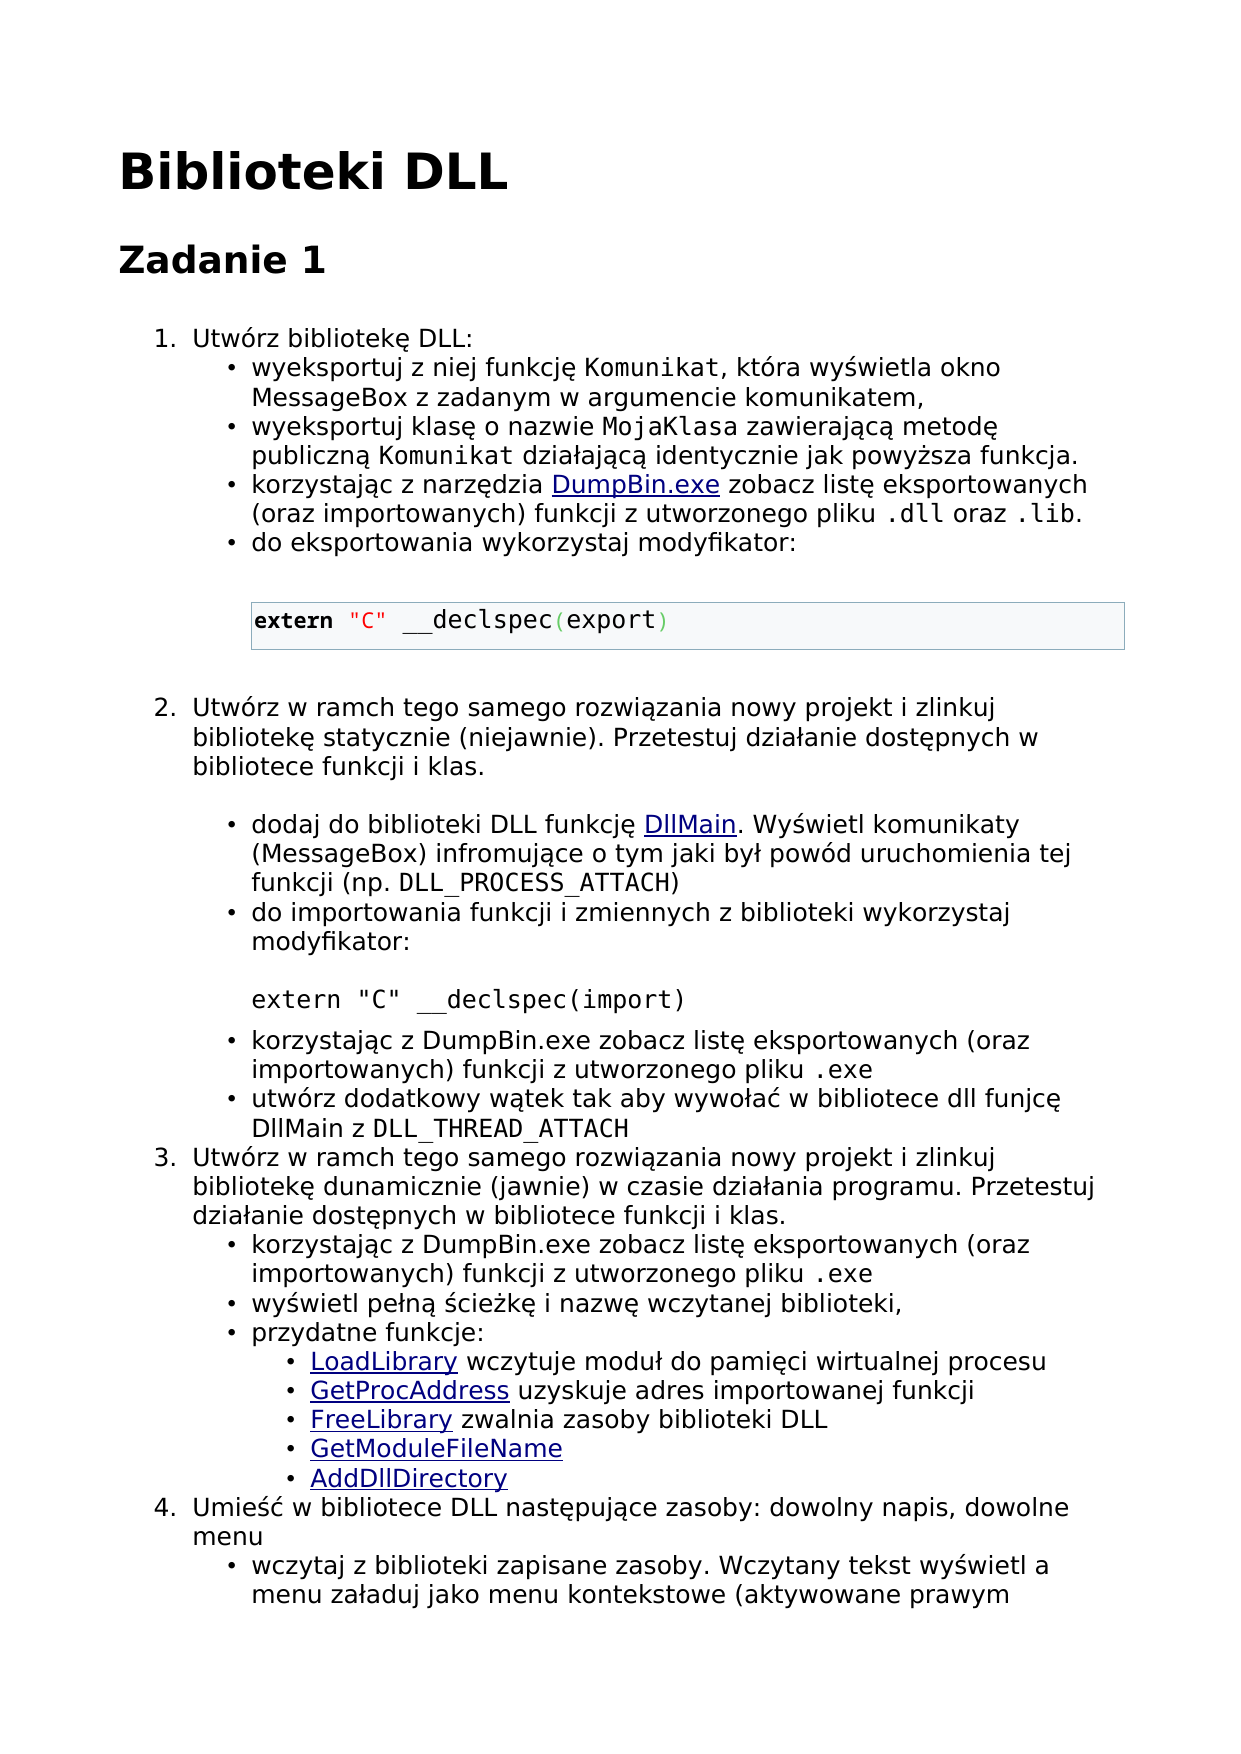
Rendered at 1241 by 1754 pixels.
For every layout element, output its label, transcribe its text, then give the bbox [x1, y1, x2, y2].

list LoadLibrary wczytuje moduł do pamięci wirtualnej procesu [295, 1347, 1122, 1376]
list przydatne funkcje: [236, 1318, 1122, 1347]
list Utwórz w ramch tego samego rozwiązania nowy projekt i zlinkuj bibliotekę statycznie (niejawnie). Przetestuj działanie dostępnych w bibliotece funkcji i klas. [177, 694, 1122, 810]
list do importowania funkcji i zmiennych z biblioteki wykorzystaj modyfikator: [236, 898, 1122, 985]
list wczytaj z biblioteki zapisane zasoby. Wczytany tekst wyświetl a menu załaduj jako menu kontekstowe (aktywowane prawym [236, 1551, 1122, 1609]
list FreeLibrary zwalnia zasoby biblioteki DLL [295, 1405, 1122, 1434]
subtitle Biblioteki DLL [118, 143, 1122, 201]
list Utwórz bibliotekę DLL: [177, 324, 1122, 354]
list wyeksportuj z niej funkcję Komunikat, która wyświetla okno MessageBox z zadanym w argumencie komunikatem, [236, 354, 1122, 412]
subtitle Zadanie 1 [118, 239, 1122, 282]
list GetProcAddress uzyskuje adres importowanej funkcji [295, 1376, 1122, 1405]
list korzystając z DumpBin.exe zobacz listę eksportowanych (oraz importowanych) funkcji z utworzonego pliku .exe [236, 1230, 1122, 1289]
list utwórz dodatkowy wątek tak aby wywołać w bibliotece dll funjcę DllMain z DLL_THREAD_ATTACH [236, 1084, 1122, 1143]
list extern "C" __declspec(import) [236, 985, 1122, 1014]
list korzystając z narzędzia DumpBin.exe zobacz listę eksportowanych (oraz importowanych) funkcji z utworzonego pliku .dll oraz .lib. [236, 470, 1122, 529]
list dodaj do biblioteki DLL funkcję DllMain. Wyświetl komunikaty (MessageBox) infromujące o tym jaki był powód uruchomienia tej funkcji (np. DLL_PROCESS_ATTACH) [236, 810, 1122, 898]
list GetModuleFileName [295, 1434, 1122, 1464]
list korzystając z DumpBin.exe zobacz listę eksportowanych (oraz importowanych) funkcji z utworzonego pliku .exe [236, 1026, 1122, 1084]
table_header extern "C" __declspec(export) [252, 603, 1124, 649]
list wyświetl pełną ścieżkę i nazwę wczytanej biblioteki, [236, 1289, 1122, 1318]
list AddDllDirectory [295, 1464, 1122, 1493]
list Umieść w bibliotece DLL następujące zasoby: dowolny napis, dowolne menu [177, 1493, 1122, 1551]
list wyeksportuj klasę o nazwie MojaKlasa zawierającą metodę publiczną Komunikat działającą identycznie jak powyższa funkcja. [236, 412, 1122, 470]
list do eksportowania wykorzystaj modyfikator: [236, 529, 1122, 587]
list Utwórz w ramch tego samego rozwiązania nowy projekt i zlinkuj bibliotekę dunamicznie (jawnie) w czasie działania programu. Przetestuj działanie dostępnych w bibliotece funkcji i klas. [177, 1143, 1122, 1230]
